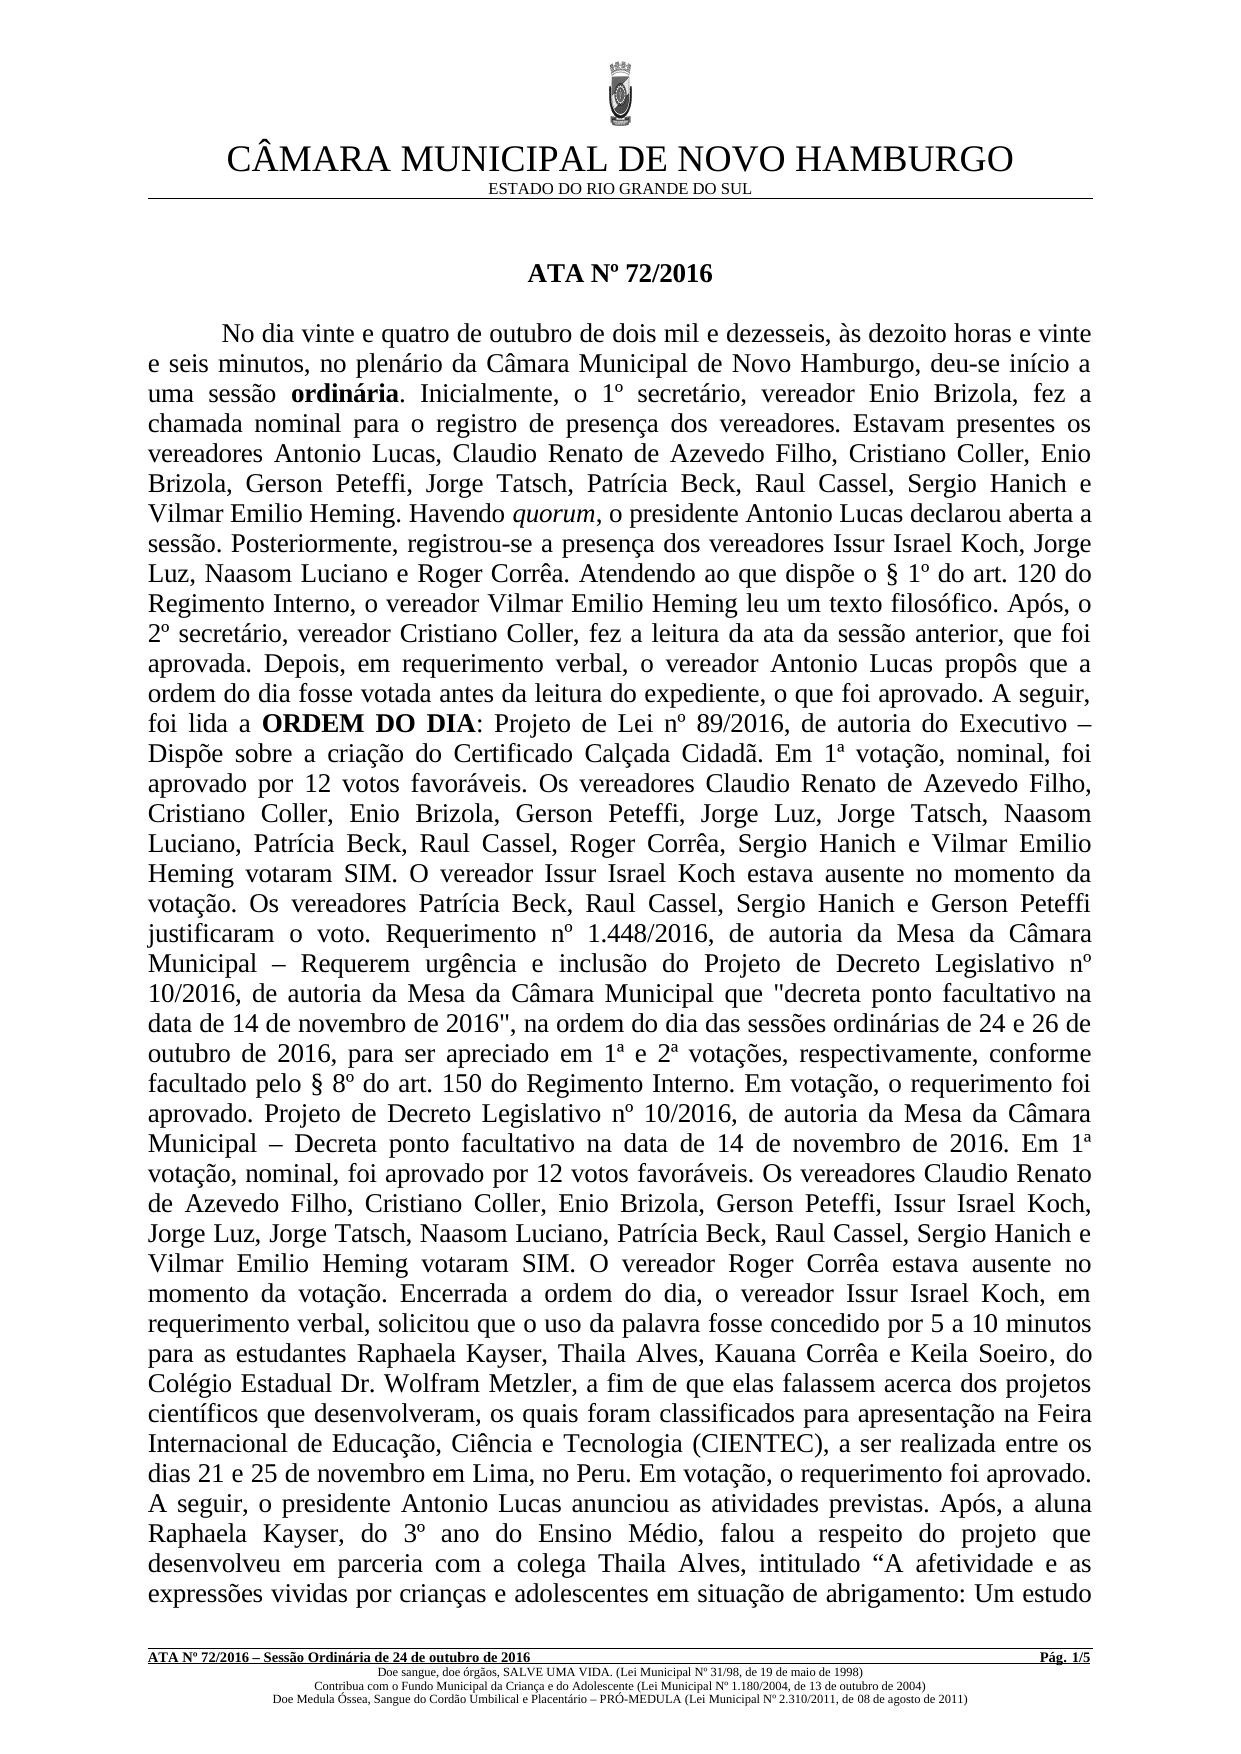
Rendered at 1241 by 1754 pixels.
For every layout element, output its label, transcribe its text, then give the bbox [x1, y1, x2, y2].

text No dia vinte e quatro de outubro de dois mil e dezesseis, às dezoito horas e vinte e seis minutos, no plenário da Câmara Municipal de Novo Hamburgo, deu-se início a uma sessão ordinária. Inicialmente, o 1º secretário, vereador Enio Brizola, fez a chamada nominal para o registro de presença dos vereadores. Estavam presentes os vereadores Antonio Lucas, Claudio Renato de Azevedo Filho, Cristiano Coller, Enio Brizola, Gerson Peteffi, Jorge Tatsch, Patrícia Beck, Raul Cassel, Sergio Hanich e Vilmar Emilio Heming. Havendo quorum, o presidente Antonio Lucas declarou aberta a sessão. Posteriormente, registrou-se a presença dos vereadores Issur Israel Koch, Jorge Luz, Naasom Luciano e Roger Corrêa. Atendendo ao que dispõe o § 1º do art. 120 do Regimento Interno, o vereador Vilmar Emilio Heming leu um texto filosófico. Após, o 2º secretário, vereador Cristiano Coller, fez a leitura da ata da sessão anterior, que foi aprovada. Depois, em requerimento verbal, o vereador Antonio Lucas propôs que a ordem do dia fosse votada antes da leitura do expediente, o que foi aprovado. A seguir, foi lida a ORDEM DO DIA: Projeto de Lei nº 89/2016, de autoria do Executivo – Dispõe sobre a criação do Certificado Calçada Cidadã. Em 1ª votação, nominal, foi aprovado por 12 votos favoráveis. Os vereadores Claudio Renato de Azevedo Filho, Cristiano Coller, Enio Brizola, Gerson Peteffi, Jorge Luz, Jorge Tatsch, Naasom Luciano, Patrícia Beck, Raul Cassel, Roger Corrêa, Sergio Hanich e Vilmar Emilio Heming votaram SIM. O vereador Issur Israel Koch estava ausente no momento da votação. Os vereadores Patrícia Beck, Raul Cassel, Sergio Hanich e Gerson Peteffi justificaram o voto. Requerimento nº 1.448/2016, de autoria da Mesa da Câmara Municipal – Requerem urgência e inclusão do Projeto de Decreto Legislativo nº 10/2016, de autoria da Mesa da Câmara Municipal que "decreta ponto facultativo na data de 14 de novembro de 2016", na ordem do dia das sessões ordinárias de 24 e 26 de outubro de 2016, para ser apreciado em 1ª e 2ª votações, respectivamente, conforme facultado pelo § 8º do art. 150 do Regimento Interno. Em votação, o requerimento foi aprovado. Projeto de Decreto Legislativo nº 10/2016, de autoria da Mesa da Câmara Municipal – Decreta ponto facultativo na data de 14 de novembro de 2016. Em 1ª votação, nominal, foi aprovado por 12 votos favoráveis. Os vereadores Claudio Renato de Azevedo Filho, Cristiano Coller, Enio Brizola, Gerson Peteffi, Issur Israel Koch, Jorge Luz, Jorge Tatsch, Naasom Luciano, Patrícia Beck, Raul Cassel, Sergio Hanich e Vilmar Emilio Heming votaram SIM. O vereador Roger Corrêa estava ausente no momento da votação. Encerrada a ordem do dia, o vereador Issur Israel Koch, em requerimento verbal, solicitou que o uso da palavra fosse concedido por 5 a 10 minutos para as estudantes Raphaela Kayser, Thaila Alves, Kauana Corrêa e Keila Soeiro, do Colégio Estadual Dr. Wolfram Metzler, a fim de que elas falassem acerca dos projetos científicos que desenvolveram, os quais foram classificados para apresentação na Feira Internacional de Educação, Ciência e Tecnologia (CIENTEC), a ser realizada entre os dias 21 e 25 de novembro em Lima, no Peru. Em votação, o requerimento foi aprovado. A seguir, o presidente Antonio Lucas anunciou as atividades previstas. Após, a aluna Raphaela Kayser, do 3º ano do Ensino Médio, falou a respeito do projeto que desenvolveu em parceria com a colega Thaila Alves, intitulado “A afetividade e as expressões vividas por crianças e adolescentes em situação de abrigamento: Um estudo [148, 318, 1093, 1608]
text ATA Nº 72/2016 [148, 258, 1093, 288]
